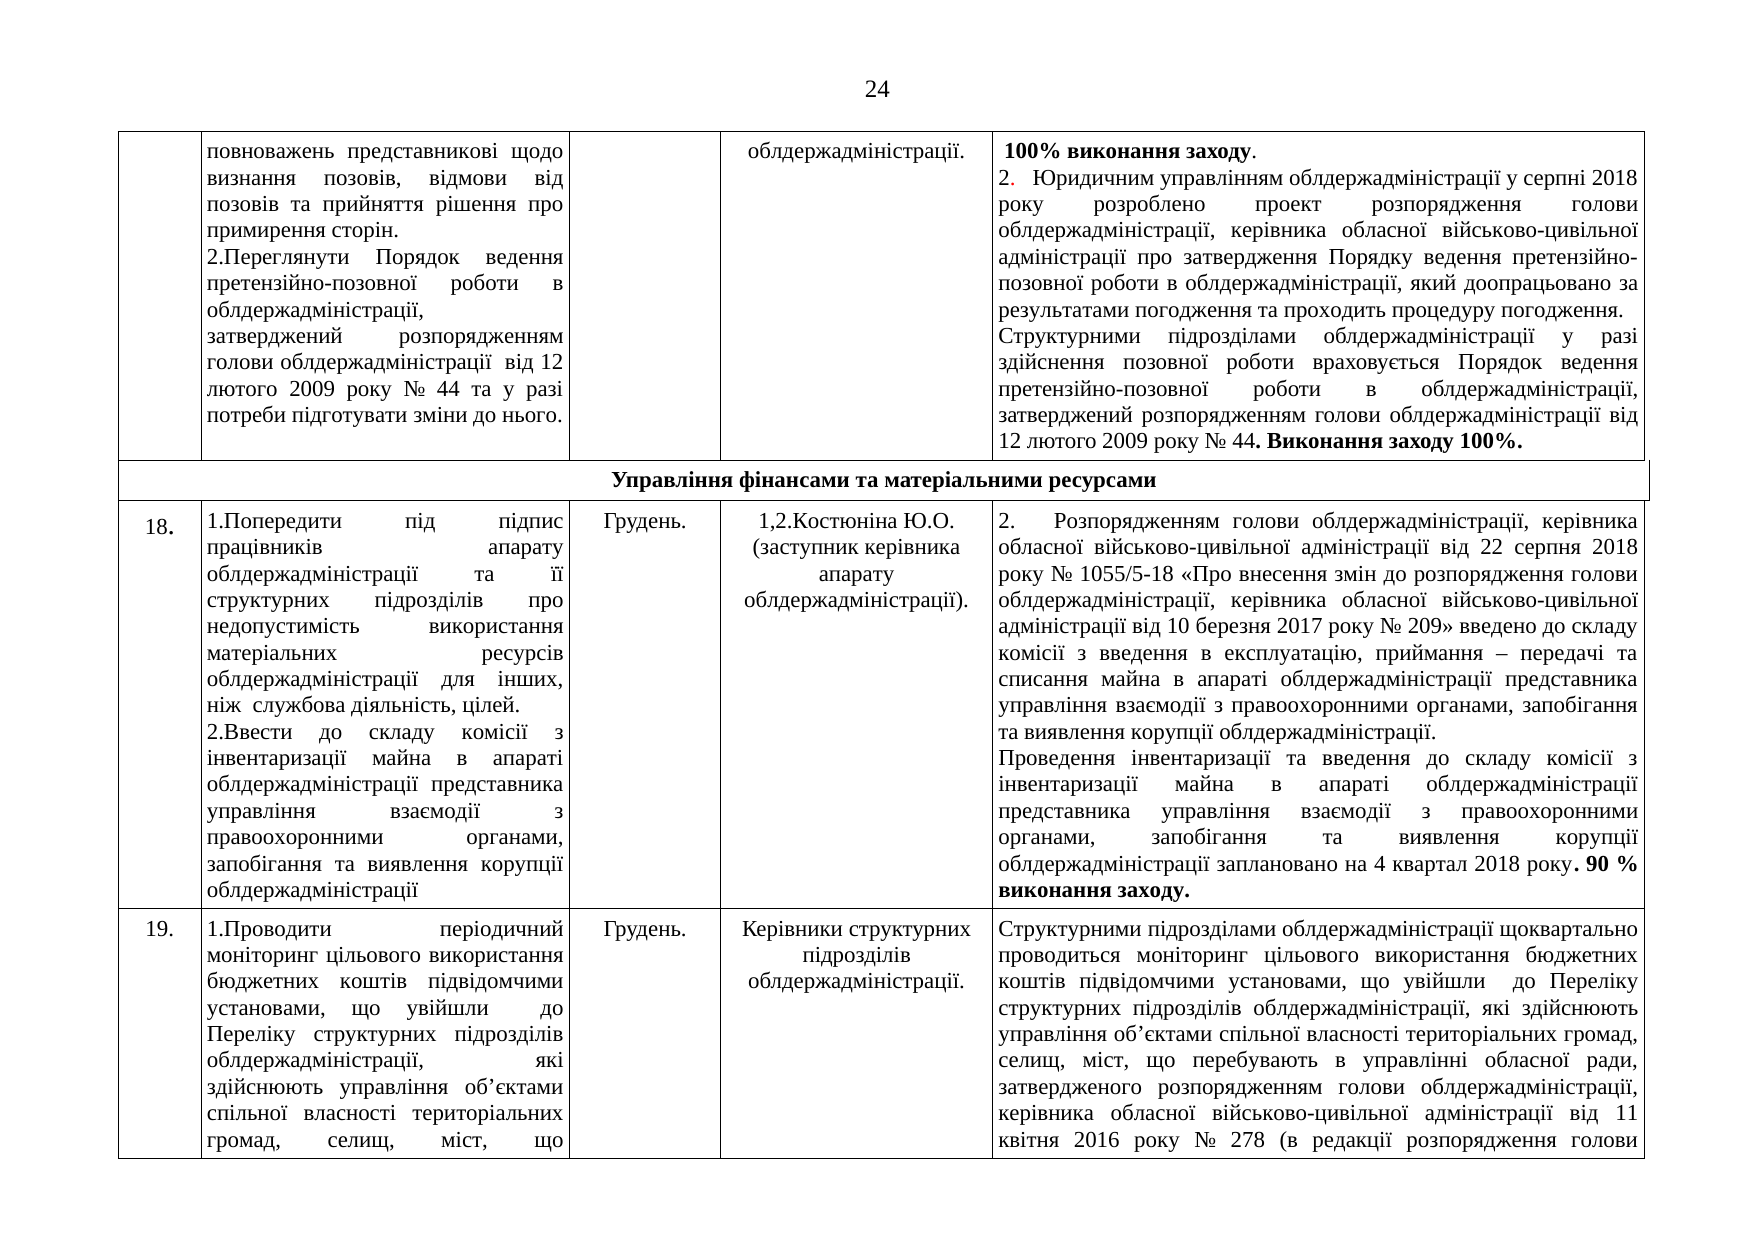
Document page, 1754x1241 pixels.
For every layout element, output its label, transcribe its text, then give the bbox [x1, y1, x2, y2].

table_cell [1645, 131, 1662, 459]
table_cell [1645, 908, 1662, 1158]
table_cell Грудень. [570, 909, 720, 1158]
table_cell 100% виконання заходу. 2. Юридичним управлінням облдержадміністрації у серпні 2018 року розроблено проект розпорядження голови облдержадміністрації, керівника обласної військово-цивільної адміністрації про затвердження Порядку ведення претензійно-позовної роботи в облдержадміністрації, який доопрацьовано за результатами погодження та проходить процедуру погодження. Структурними підрозділами облдержадміністрації у разі здійснення позовної роботи враховується Порядок ведення претензійно-позовної роботи в облдержадміністрації, затверджений розпорядженням голови облдержадміністрації від 12 лютого 2009 року № 44. Виконання заходу 100%. [993, 132, 1644, 459]
table_cell [1645, 500, 1662, 908]
table_cell Грудень. [570, 501, 720, 908]
table_cell [1662, 460, 1669, 500]
table_cell [1662, 500, 1676, 908]
table_cell [1669, 460, 1676, 500]
table_cell [1662, 908, 1676, 1158]
table_cell [119, 132, 201, 459]
table_cell облдержадміністрації. [721, 132, 992, 459]
table_cell 2. Розпорядженням голови облдержадміністрації, керівника обласної військово-цивільної адміністрації від 22 серпня 2018 року № 1055/5-18 «Про внесення змін до розпорядження голови облдержадміністрації, керівника обласної військово-цивільної адміністрації від 10 березня 2017 року № 209» введено до складу комісії з введення в експлуатацію, приймання – передачі та списання майна в апараті облдержадміністрації представника управління взаємодії з правоохоронними органами, запобігання та виявлення корупції облдержадміністрації. Проведення інвентаризації та введення до складу комісії з інвентаризації майна в апараті облдержадміністрації представника управління взаємодії з правоохоронними органами, запобігання та виявлення корупції облдержадміністрації заплановано на 4 квартал 2018 року. 90 % виконання заходу. [993, 501, 1644, 908]
table_cell [1656, 460, 1662, 500]
table_cell 18. [119, 501, 201, 908]
table_cell [1650, 460, 1656, 500]
table_cell 1,2.Костюніна Ю.О. (заступник керівника апарату облдержадміністрації). [721, 501, 992, 908]
table_cell повноважень представникові щодо визнання позовів, відмови від позовів та прийняття рішення про примирення сторін. 2.Переглянути Порядок ведення претензійно-позовної роботи в облдержадміністрації, затверджений розпорядженням голови облдержадміністрації від 12 лютого 2009 року № 44 та у разі потреби підготувати зміни до нього. [202, 132, 569, 459]
table_cell Структурними підрозділами облдержадміністрації щоквартально проводиться моніторинг цільового використання бюджетних коштів підвідомчими установами, що увійшли до Переліку структурних підрозділів облдержадміністрації, які здійснюють управління об’єктами спільної власності територіальних громад, селищ, міст, що перебувають в управлінні обласної ради, затвердженого розпорядженням голови облдержадміністрації, керівника обласної військово-цивільної адміністрації від 11 квітня 2016 року № 278 (в редакції розпорядження голови [993, 909, 1644, 1158]
table_cell 1.Попередити під підпис працівників апарату облдержадміністрації та її структурних підрозділів про недопустимість використання матеріальних ресурсів облдержадміністрації для інших, ніж службова діяльність, цілей. 2.Ввести до складу комісії з інвентаризації майна в апараті облдержадміністрації представника управління взаємодії з правоохоронними органами, запобігання та виявлення корупції облдержадміністрації [202, 501, 569, 908]
table_cell Керівники структурних підрозділів облдержадміністрації. [721, 909, 992, 1158]
table_cell Управління фінансами та матеріальними ресурсами [119, 460, 1649, 500]
table_cell 19. [119, 909, 201, 1158]
table_cell [1662, 131, 1676, 459]
table_cell [570, 132, 720, 459]
table_cell 1.Проводити періодичний моніторинг цільового використання бюджетних коштів підвідомчими установами, що увійшли до Переліку структурних підрозділів облдержадміністрації, які здійснюють управління об’єктами спільної власності територіальних громад, селищ, міст, що [202, 909, 569, 1158]
